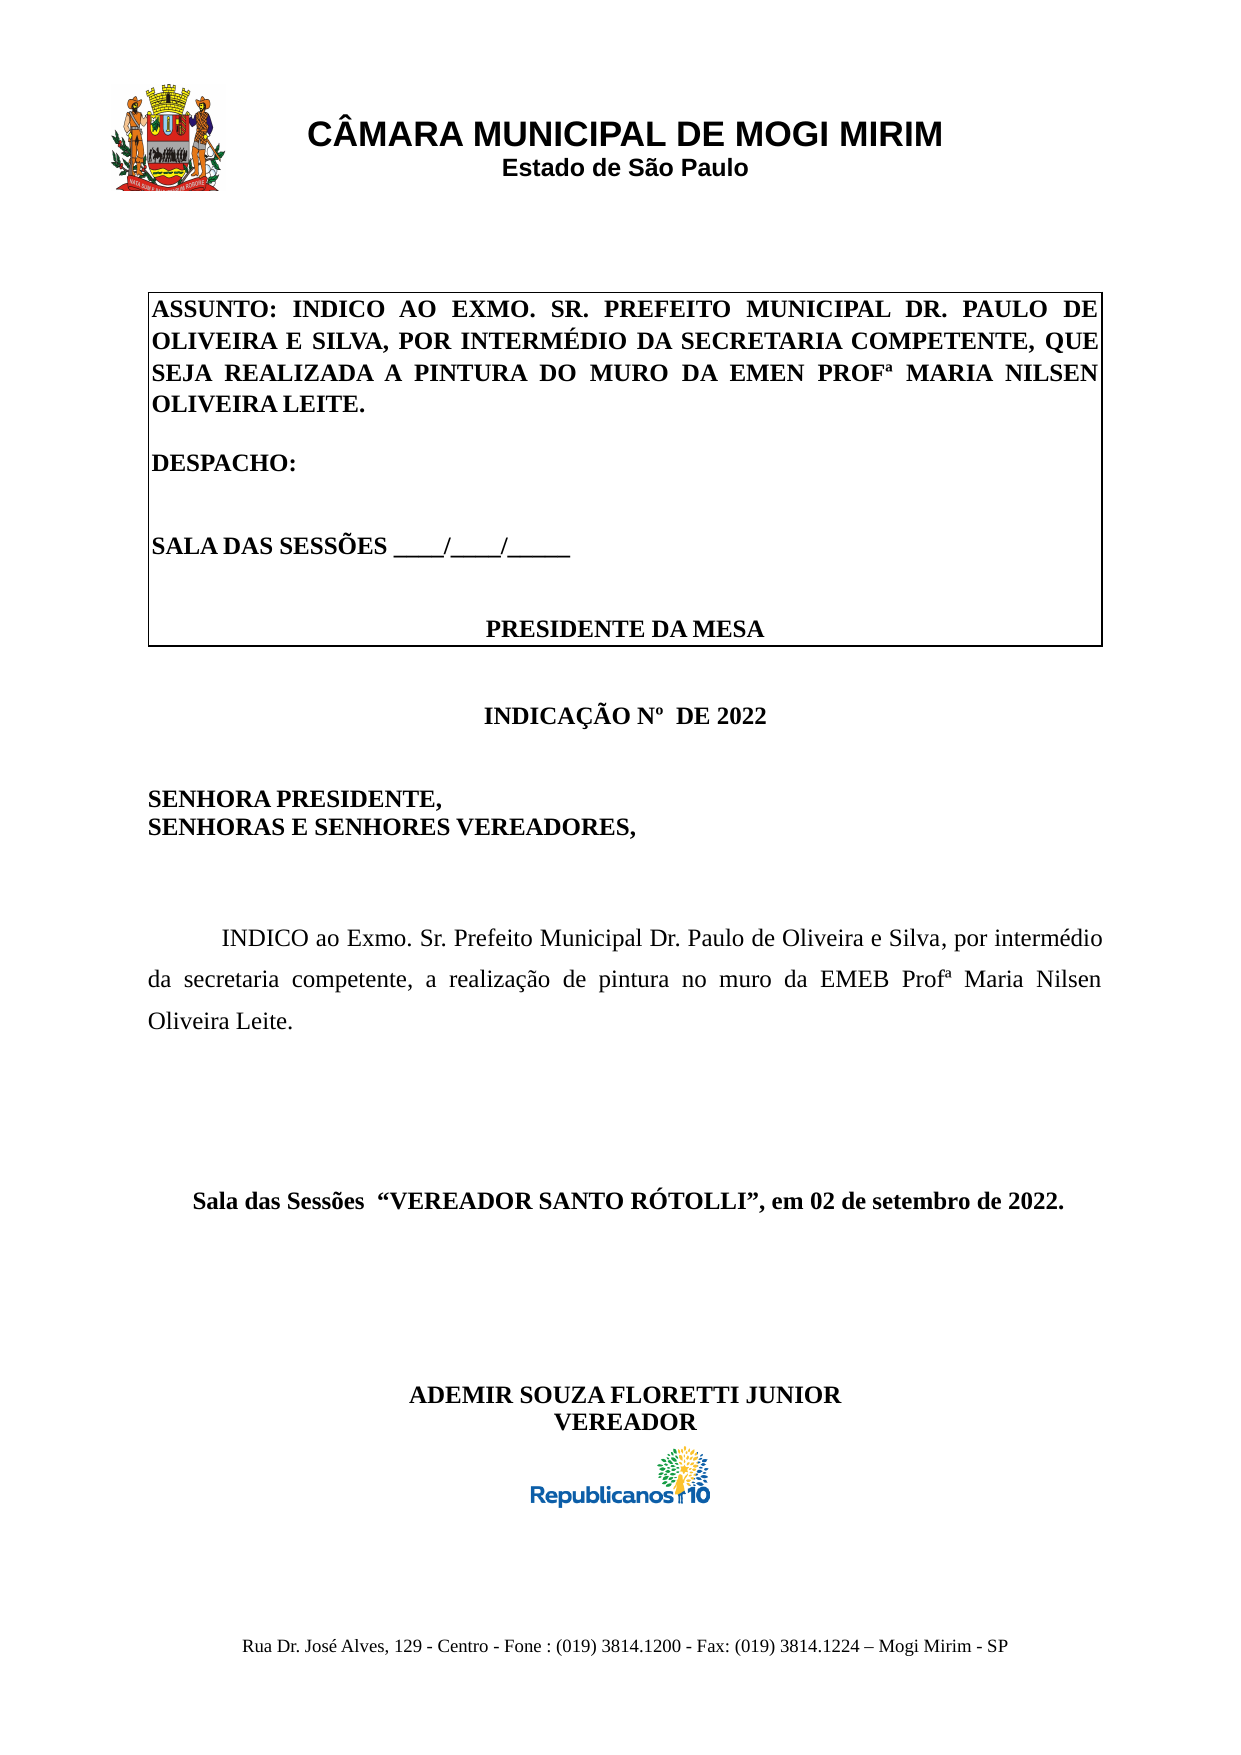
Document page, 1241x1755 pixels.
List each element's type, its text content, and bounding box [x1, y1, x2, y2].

text INDICO ao Exmo. Sr. Prefeito Municipal Dr. Paulo de Oliveira e Silva, por intermédio da secretaria competente, a realização de pintura no muro da EMEB Profª Maria Nilsen Oliveira Leite. [148, 924, 1103, 1034]
text SENHORA PRESIDENTE, [148, 785, 1103, 813]
text PRESIDENTE DA MESA [149, 612, 1101, 645]
text SALA DAS SESSÕES ____/____/_____ [149, 528, 1101, 560]
text Sala das Sessões “VEREADOR SANTO RÓTOLLI”, em 02 de setembro de 2022. [148, 1187, 1103, 1214]
text DESPACHO: [149, 445, 1101, 477]
text ASSUNTO: INDICO AO EXMO. SR. PREFEITO MUNICIPAL DR. PAULO DE OLIVEIRA E SILVA, POR INTERMÉDIO DA SECRETARIA COMPETENTE, QUE SEJA REALIZADA A PINTURA DO MURO DA EMEN PROFª MARIA NILSEN OLIVEIRA LEITE. [149, 293, 1101, 418]
picture [530, 1440, 710, 1520]
text VEREADOR [148, 1408, 1103, 1436]
text ADEMIR SOUZA FLORETTI JUNIOR [148, 1381, 1103, 1408]
picture [110, 84, 226, 191]
text SENHORAS E SENHORES VEREADORES, [148, 813, 1103, 841]
text INDICAÇÃO Nº DE 2022 [148, 702, 1103, 730]
